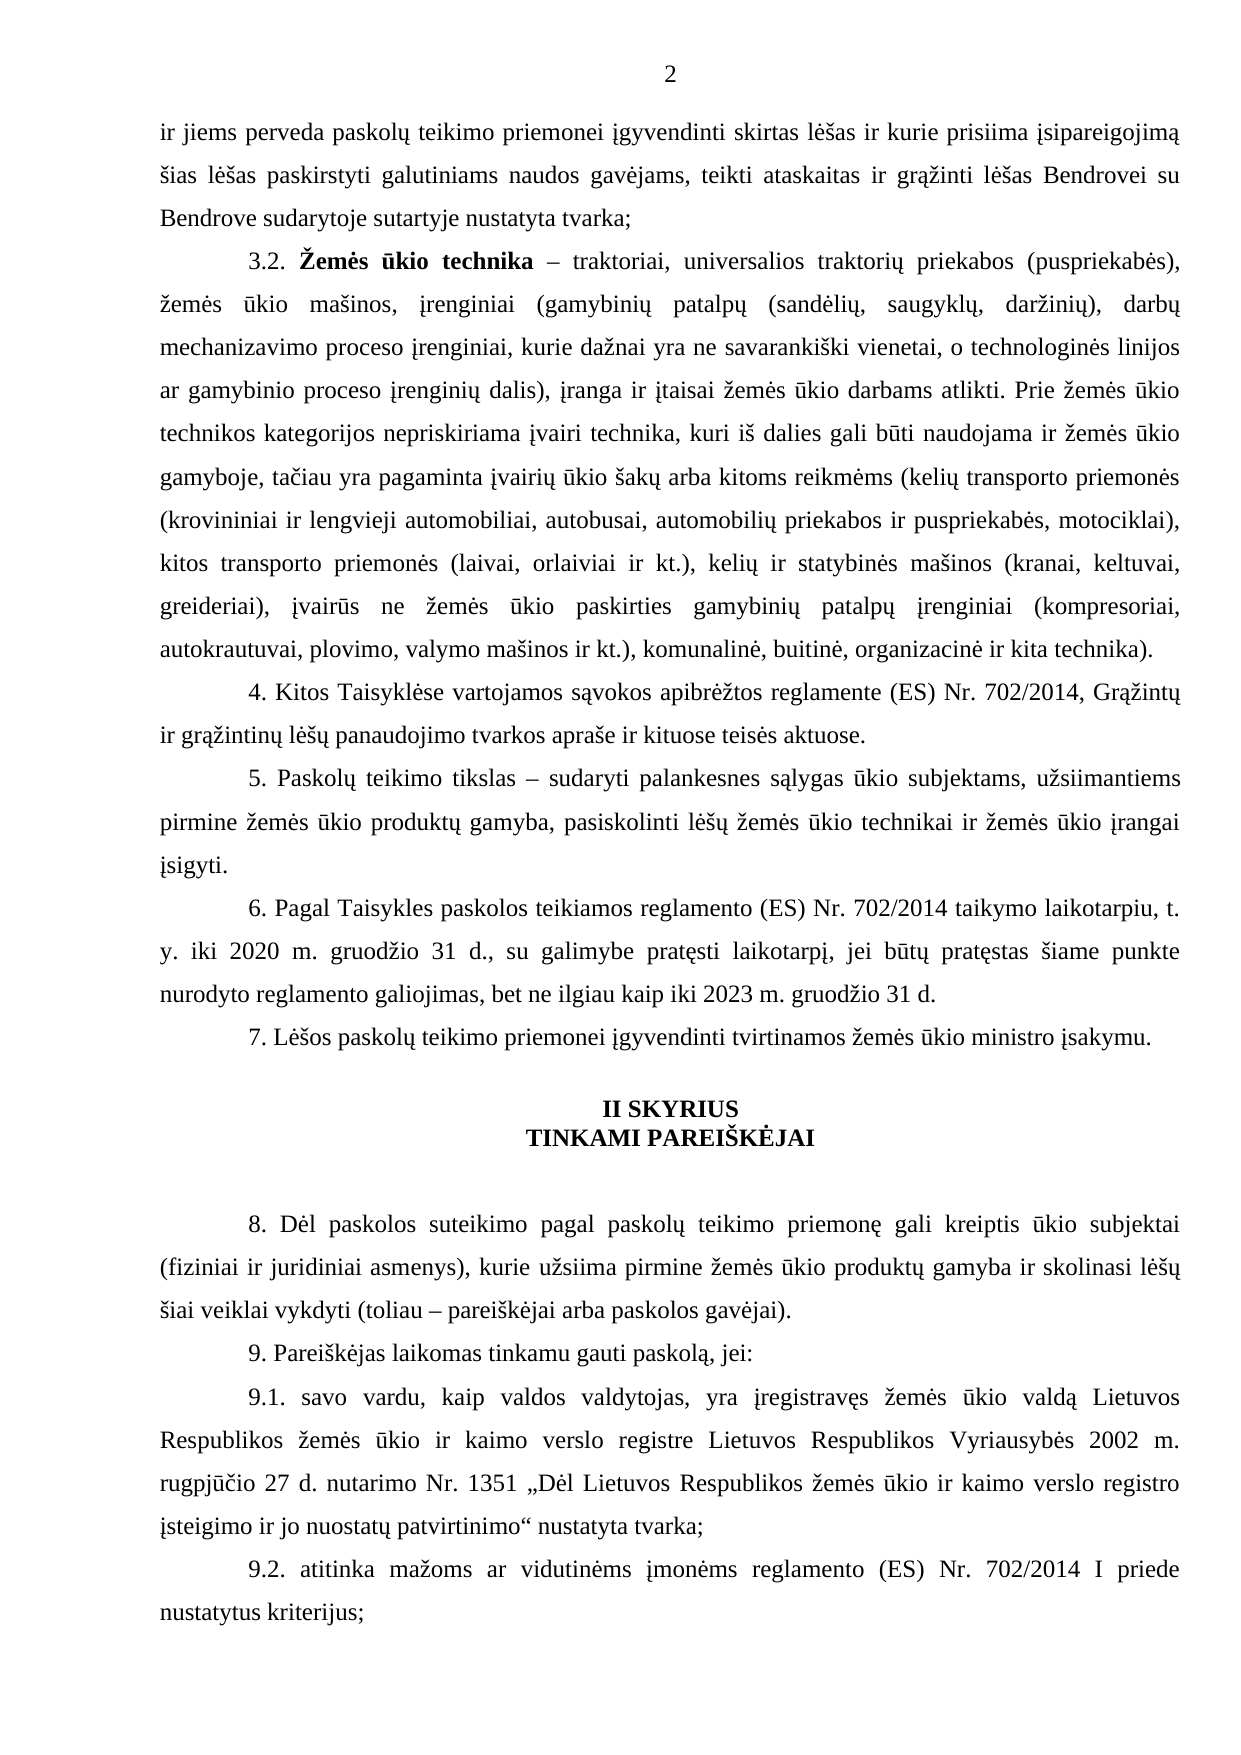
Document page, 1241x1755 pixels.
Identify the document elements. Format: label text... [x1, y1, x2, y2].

text II SKYRIUS [159, 1094, 1181, 1123]
text 5. Paskolų teikimo tikslas – sudaryti palankesnes sąlygas ūkio subjektams, užsiimantiems pirmine žemės ūkio produktų gamyba, pasiskolinti lėšų žemės ūkio technikai ir žemės ūkio įrangai įsigyti. [159, 763, 1181, 878]
text 7. Lėšos paskolų teikimo priemonei įgyvendinti tvirtinamos žemės ūkio ministro įsakymu. [159, 1022, 1181, 1051]
text 9. Pareiškėjas laikomas tinkamu gauti paskolą, jei: [159, 1338, 1181, 1367]
text ir jiems perveda paskolų teikimo priemonei įgyvendinti skirtas lėšas ir kurie prisiima įsipareigojimą šias lėšas paskirstyti galutiniams naudos gavėjams, teikti ataskaitas ir grąžinti lėšas Bendrovei su Bendrove sudarytoje sutartyje nustatyta tvarka; [159, 117, 1181, 232]
text 8. Dėl paskolos suteikimo pagal paskolų teikimo priemonę gali kreiptis ūkio subjektai (fiziniai ir juridiniai asmenys), kurie užsiima pirmine žemės ūkio produktų gamyba ir skolinasi lėšų šiai veiklai vykdyti (toliau – pareiškėjai arba paskolos gavėjai). [159, 1209, 1181, 1324]
text TINKAMI PAREIŠKĖJAI [159, 1123, 1181, 1152]
text 4. Kitos Taisyklėse vartojamos sąvokos apibrėžtos reglamente (ES) Nr. 702/2014, Grąžintų ir grąžintinų lėšų panaudojimo tvarkos apraše ir kituose teisės aktuose. [159, 677, 1181, 749]
text 9.2. atitinka mažoms ar vidutinėms įmonėms reglamento (ES) Nr. 702/2014 I priede nustatytus kriterijus; [159, 1554, 1181, 1626]
text 9.1. savo vardu, kaip valdos valdytojas, yra įregistravęs žemės ūkio valdą Lietuvos Respublikos žemės ūkio ir kaimo verslo registre Lietuvos Respublikos Vyriausybės 2002 m. rugpjūčio 27 d. nutarimo Nr. 1351 „Dėl Lietuvos Respublikos žemės ūkio ir kaimo verslo registro įsteigimo ir jo nuostatų patvirtinimo“ nustatyta tvarka; [159, 1382, 1181, 1540]
text 6. Pagal Taisykles paskolos teikiamos reglamento (ES) Nr. 702/2014 taikymo laikotarpiu, t. y. iki 2020 m. gruodžio 31 d., su galimybe pratęsti laikotarpį, jei būtų pratęstas šiame punkte nurodyto reglamento galiojimas, bet ne ilgiau kaip iki 2023 m. gruodžio 31 d. [159, 893, 1181, 1008]
text 3.2. Žemės ūkio technika – traktoriai, universalios traktorių priekabos (puspriekabės), žemės ūkio mašinos, įrenginiai (gamybinių patalpų (sandėlių, saugyklų, daržinių), darbų mechanizavimo proceso įrenginiai, kurie dažnai yra ne savarankiški vienetai, o technologinės linijos ar gamybinio proceso įrenginių dalis), įranga ir įtaisai žemės ūkio darbams atlikti. Prie žemės ūkio technikos kategorijos nepriskiriama įvairi technika, kuri iš dalies gali būti naudojama ir žemės ūkio gamyboje, tačiau yra pagaminta įvairių ūkio šakų arba kitoms reikmėms (kelių transporto priemonės (krovininiai ir lengvieji automobiliai, autobusai, automobilių priekabos ir puspriekabės, motociklai), kitos transporto priemonės (laivai, orlaiviai ir kt.), kelių ir statybinės mašinos (kranai, keltuvai, greideriai), įvairūs ne žemės ūkio paskirties gamybinių patalpų įrenginiai (kompresoriai, autokrautuvai, plovimo, valymo mašinos ir kt.), komunalinė, buitinė, organizacinė ir kita technika). [159, 246, 1181, 663]
